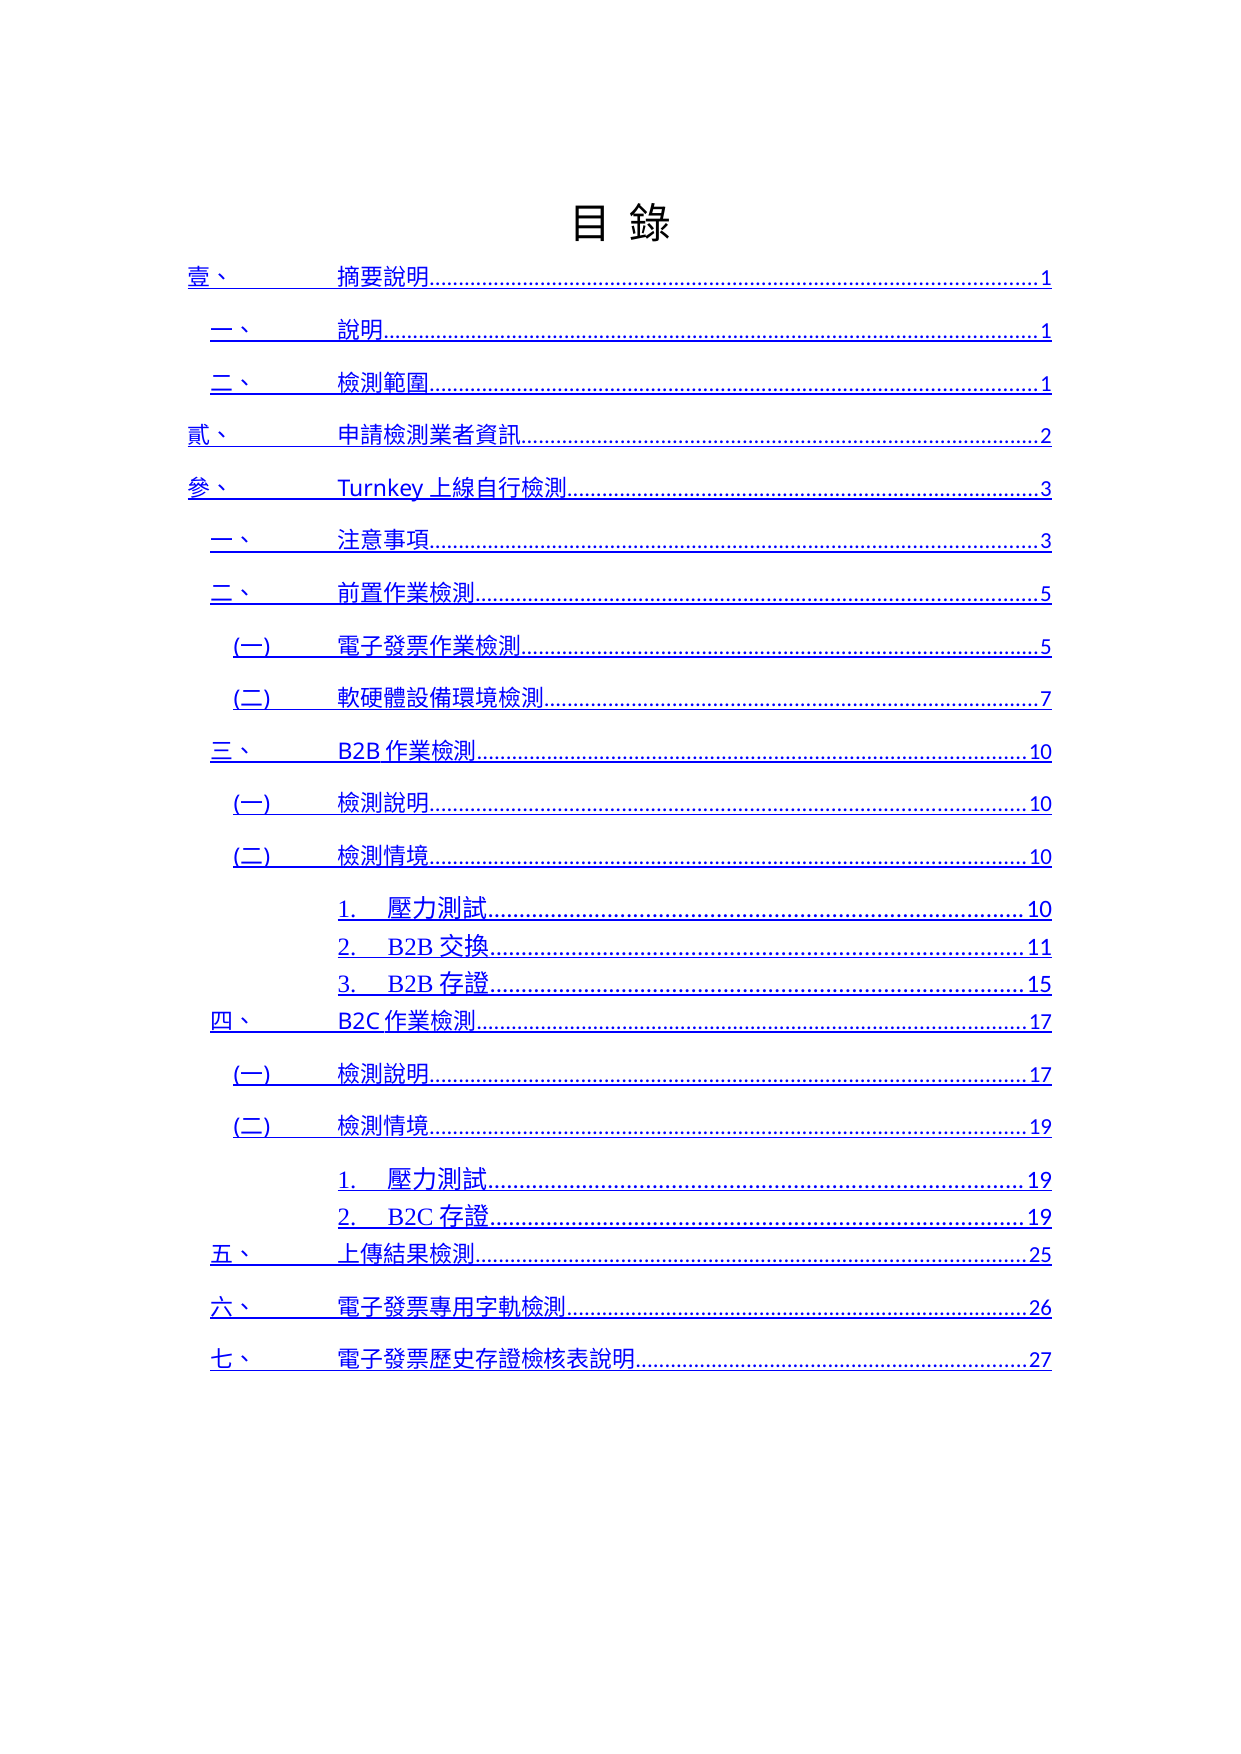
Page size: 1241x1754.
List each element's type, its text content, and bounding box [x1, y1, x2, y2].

text 一、 說明 1 [210, 311, 1053, 348]
text 貳、 申請檢測業者資訊 2 [187, 416, 1053, 453]
text (二) 檢測情境 10 [233, 837, 1053, 874]
text (一) 檢測說明 10 [233, 784, 1053, 822]
text 目 錄 [187, 183, 1053, 258]
text 壹、 摘要說明 1 [187, 258, 1053, 296]
text 2. B2B 交換 11 [337, 927, 1053, 964]
text (二) 檢測情境 19 [233, 1107, 1053, 1145]
text 六、 電子發票專用字軌檢測 26 [210, 1287, 1053, 1325]
text 參、 Turnkey 上線自行檢測 3 [187, 469, 1053, 506]
text (二) 軟硬體設備環境檢測 7 [233, 679, 1053, 717]
text 1. 壓力測試 19 [337, 1160, 1053, 1197]
text 七、 電子發票歷史存證檢核表說明 27 [210, 1340, 1053, 1377]
text 二、 前置作業檢測 5 [210, 574, 1053, 611]
text 1. 壓力測試 10 [337, 889, 1053, 927]
text 3. B2B 存證 15 [337, 964, 1053, 1002]
text 2. B2C 存證 19 [337, 1197, 1053, 1235]
text 一、 注意事項 3 [210, 521, 1053, 559]
text 二、 檢測範圍 1 [210, 363, 1053, 401]
text (一) 電子發票作業檢測 5 [233, 626, 1053, 664]
text 三、 B2B作業檢測 10 [210, 732, 1053, 769]
text 五、 上傳結果檢測 25 [210, 1235, 1053, 1272]
text (一) 檢測說明 17 [233, 1054, 1053, 1092]
text 四、 B2C作業檢測 17 [210, 1002, 1053, 1039]
